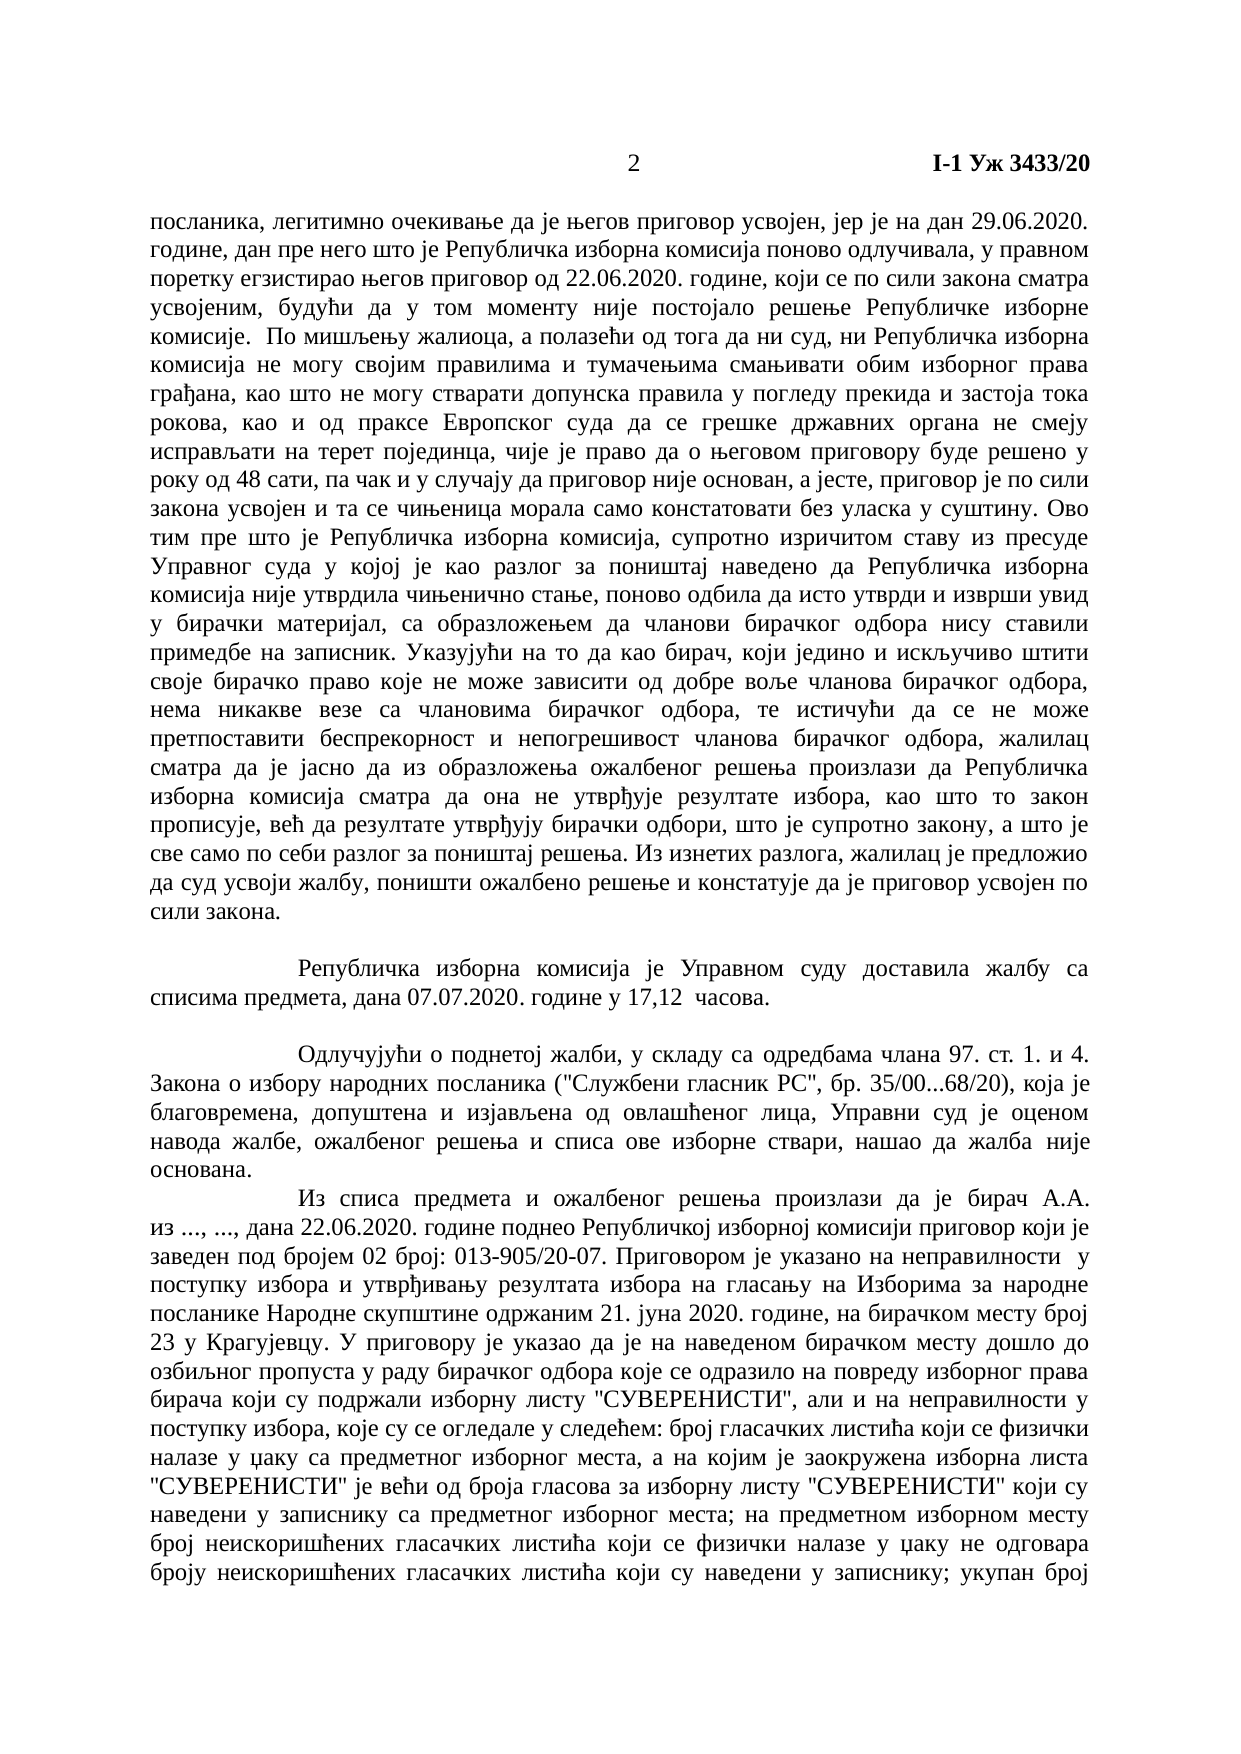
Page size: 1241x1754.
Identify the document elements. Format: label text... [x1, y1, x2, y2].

text Одлучујући о поднетој жалби, у складу са одредбама члана 97. ст. 1. и 4. Закона о избору народних посланика (''Службени гласник РС'', бр. 35/00...68/20), која је благовремена, допуштена и изјављена од овлашћеног лица, Управни суд је оценом навода жалбе, ожалбеног решења и списа ове изборне ствари, нашао да жалба није основана. [150, 1039, 1090, 1183]
text Републичка изборна комисија је Управном суду доставила жалбу са списима предмета, дана 07.07.2020. године у 17,12 часова. [150, 953, 1090, 1011]
text посланика, легитимно очекивање да је његов приговор усвојен, јер је на дан 29.06.2020. године, дан пре него што је Републичка изборна комисија поново одлучивала, у правном поретку егзистирао његов приговор од 22.06.2020. године, који се по сили закона сматра усвојеним, будући да у том моменту није постојало решење Републичке изборне комисије. По мишљењу жалиоца, а полазећи од тога да ни суд, ни Републичка изборна комисија не могу својим правилима и тумачењима смањивати обим изборног права грађана, као што не могу стварати допунска правила у погледу прекида и застоја тока рокова, као и од праксе Европског суда да се грешке државних органа не смеју исправљати на терет појединца, чије је право да о његовом приговору буде решено у року од 48 сати, па чак и у случају да приговор није основан, а јесте, приговор је по сили закона усвојен и та се чињеница морала само констатовати без уласка у суштину. Ово тим пре што је Републичка изборна комисија, супротно изричитом ставу из пресуде Управног суда у којој је као разлог за поништај наведено да Републичка изборна комисија није утврдила чињенично стање, поново одбила да исто утврди и изврши увид у бирачки материјал, са образложењем да чланови бирачког одбора нису ставили примедбе на записник. Указујући на то да као бирач, који једино и искључиво штити своје бирачко право које не може зависити од добре воље чланова бирачког одбора, нема никакве везе са члановима бирачког одбора, те истичући да се не може претпоставити беспрекорност и непогрешивост чланова бирачког одбора, жалилац сматра да је јасно да из образложења ожалбеног решења произлази да Републичка изборна комисија сматра да она не утврђује резултате избора, као што то закон прописује, већ да резултате утврђују бирачки одбори, што је супротно закону, а што је све само по себи разлог за поништај решења. Из изнетих разлога, жалилац је предложио да суд усвоји жалбу, поништи ожалбено решење и констатује да је приговор усвојен по сили закона. [150, 206, 1090, 924]
text Из списа предмета и ожалбеног решења произлази да је бирач A.A. из ..., ..., дана 22.06.2020. године поднео Републичкој изборној комисији приговор који је заведен под бројем 02 број: 013-905/20-07. Приговором је указано на неправилности у поступку избора и утврђивању резултата избора на гласању на Изборима за народне посланике Народне скупштине одржаним 21. јуна 2020. године, на бирачком месту број 23 у Крагујевцу. У приговору је указао да је на наведеном бирачком месту дошло до озбиљног пропуста у раду бирачког одбора које се одразило на повреду изборног права бирача који су подржали изборну листу ''СУВЕРЕНИСТИ'', али и на неправилности у поступку избора, које су се огледале у следећем: број гласачких листића који се физички налазе у џаку са предметног изборног места, а на којим је заокружена изборна листа ''СУВЕРЕНИСТИ'' је већи од броја гласова за изборну листу ''СУВЕРЕНИСТИ'' који су наведени у записнику са предметног изборног места; на предметном изборном месту број неискоришћених гласачких листића који се физички налазе у џаку не одговара броју неискоришћених гласачких листића који су наведени у записнику; укупан број [150, 1183, 1090, 1586]
